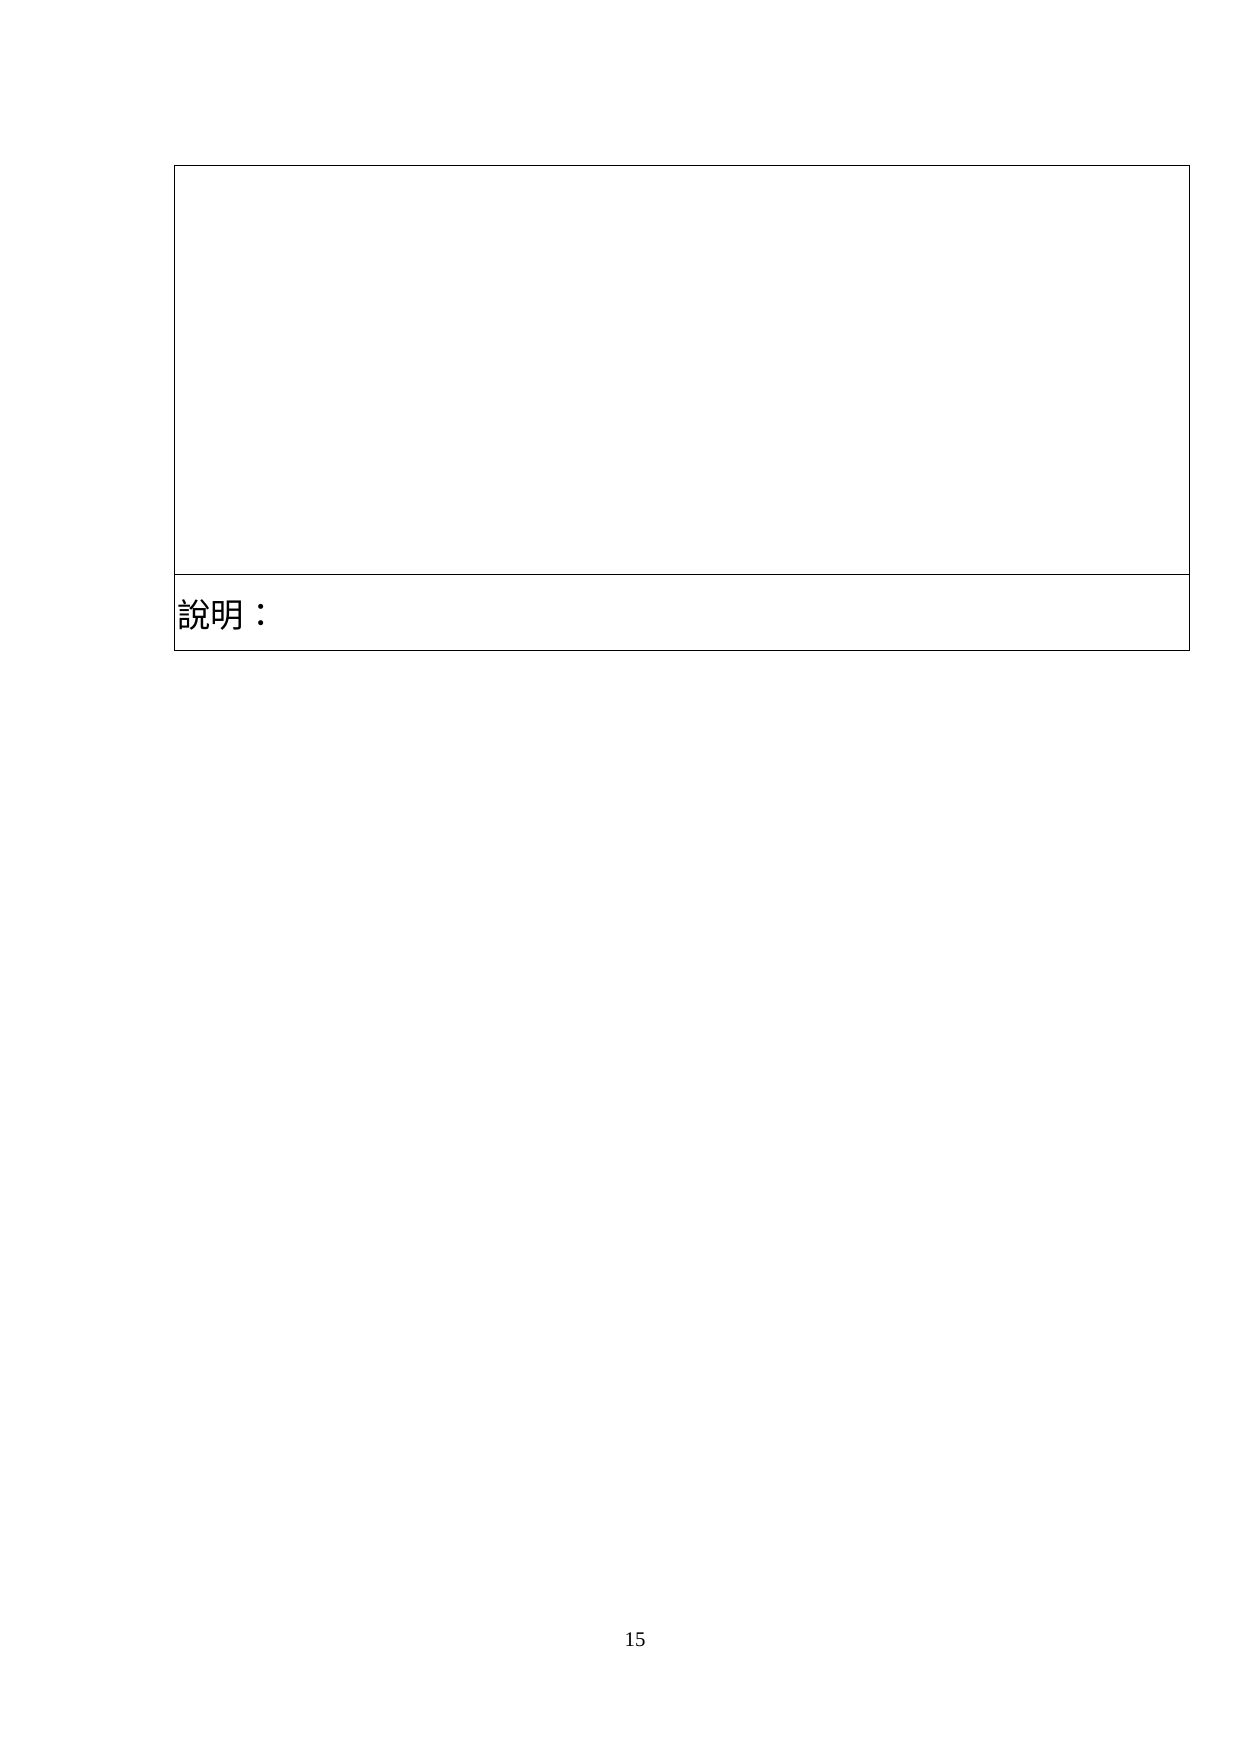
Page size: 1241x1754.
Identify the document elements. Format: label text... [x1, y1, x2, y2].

table_cell 說明： [175, 575, 1189, 650]
table_cell [175, 166, 1189, 574]
